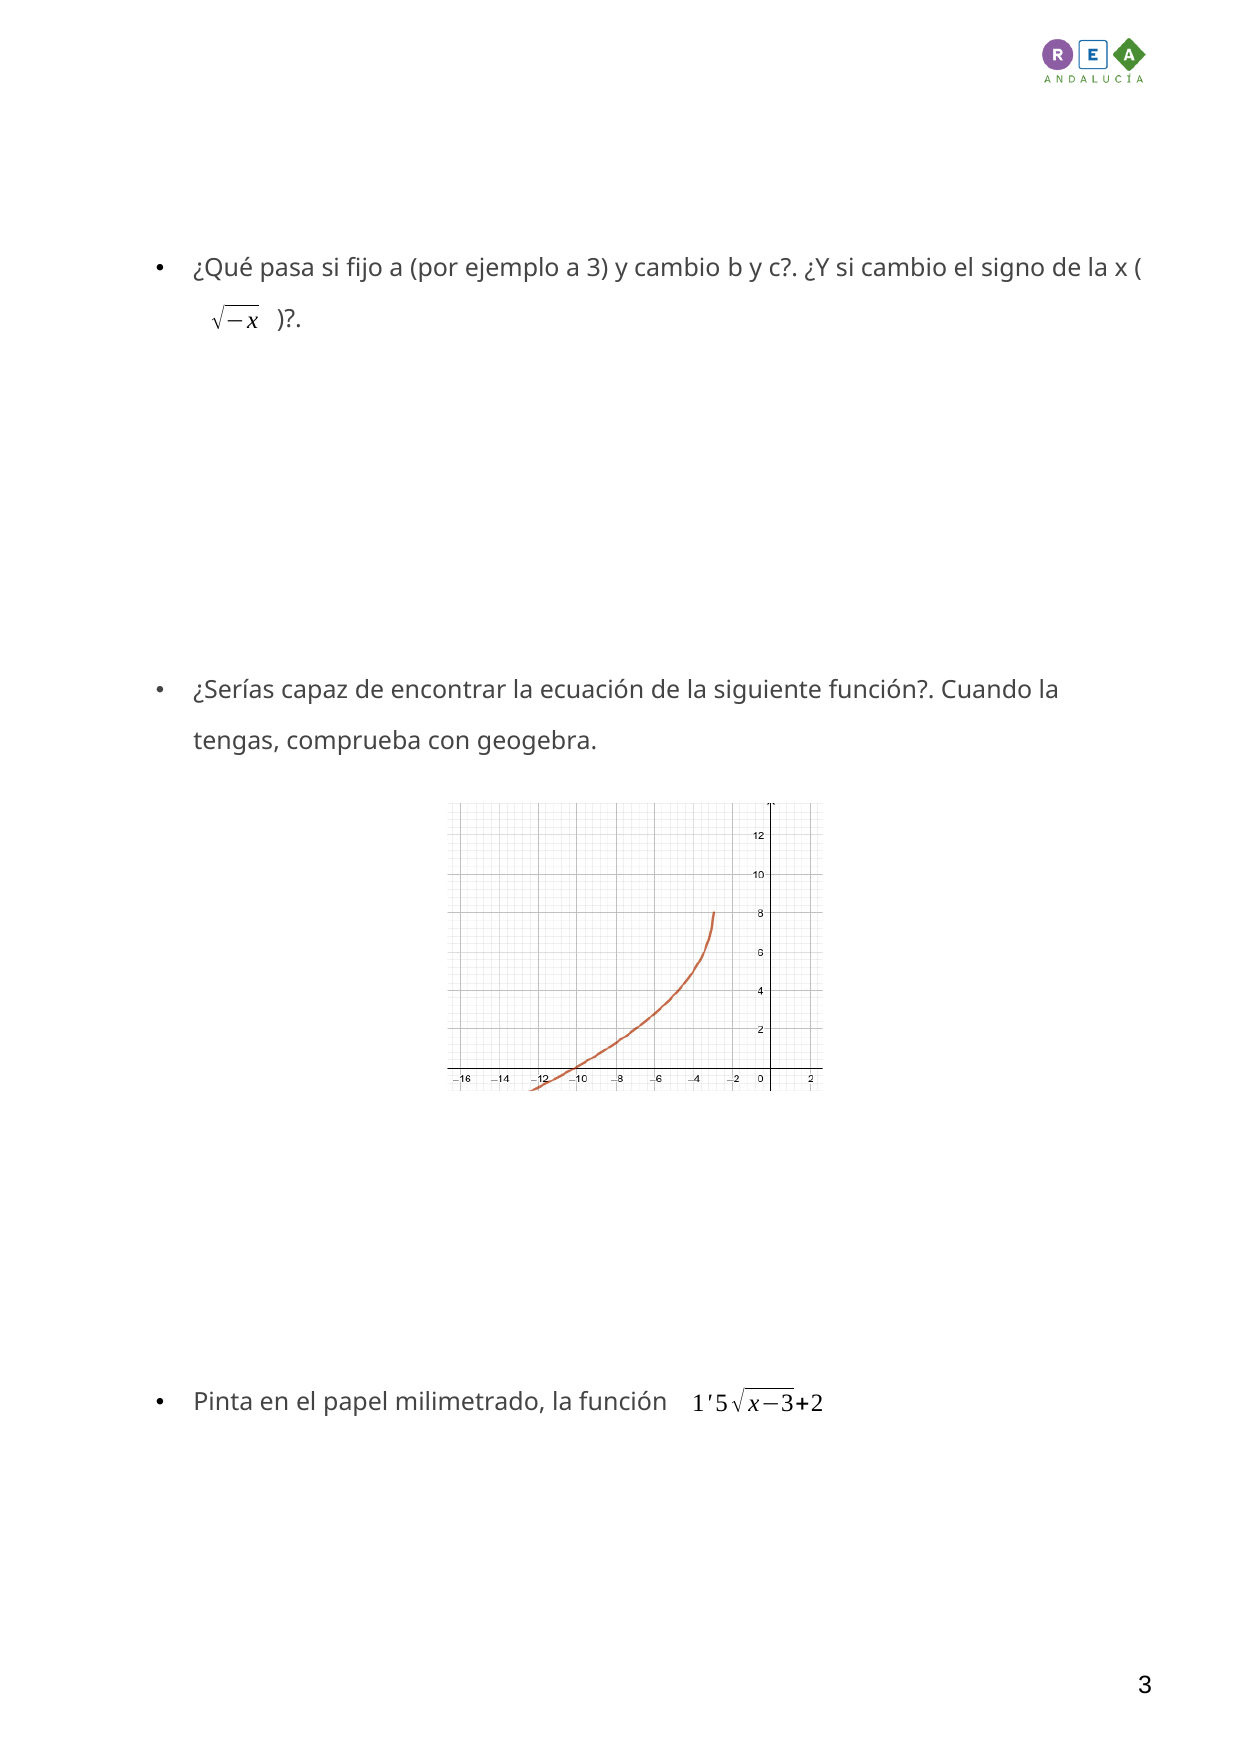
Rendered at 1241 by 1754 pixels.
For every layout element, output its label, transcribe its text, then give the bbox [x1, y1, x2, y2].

subtitle Pinta en el papel milimetrado, la función [156, 1384, 1152, 1418]
subtitle ¿Qué pasa si fijo a (por ejemplo a 3) y cambio b y c?. ¿Y si cambio el signo de la x ()?. [156, 249, 1152, 335]
subtitle ¿Serías capaz de encontrar la ecuación de la siguiente función?. Cuando la tengas, comprueba con geogebra. [156, 672, 1152, 757]
picture [447, 803, 823, 1091]
picture [1037, 33, 1149, 88]
